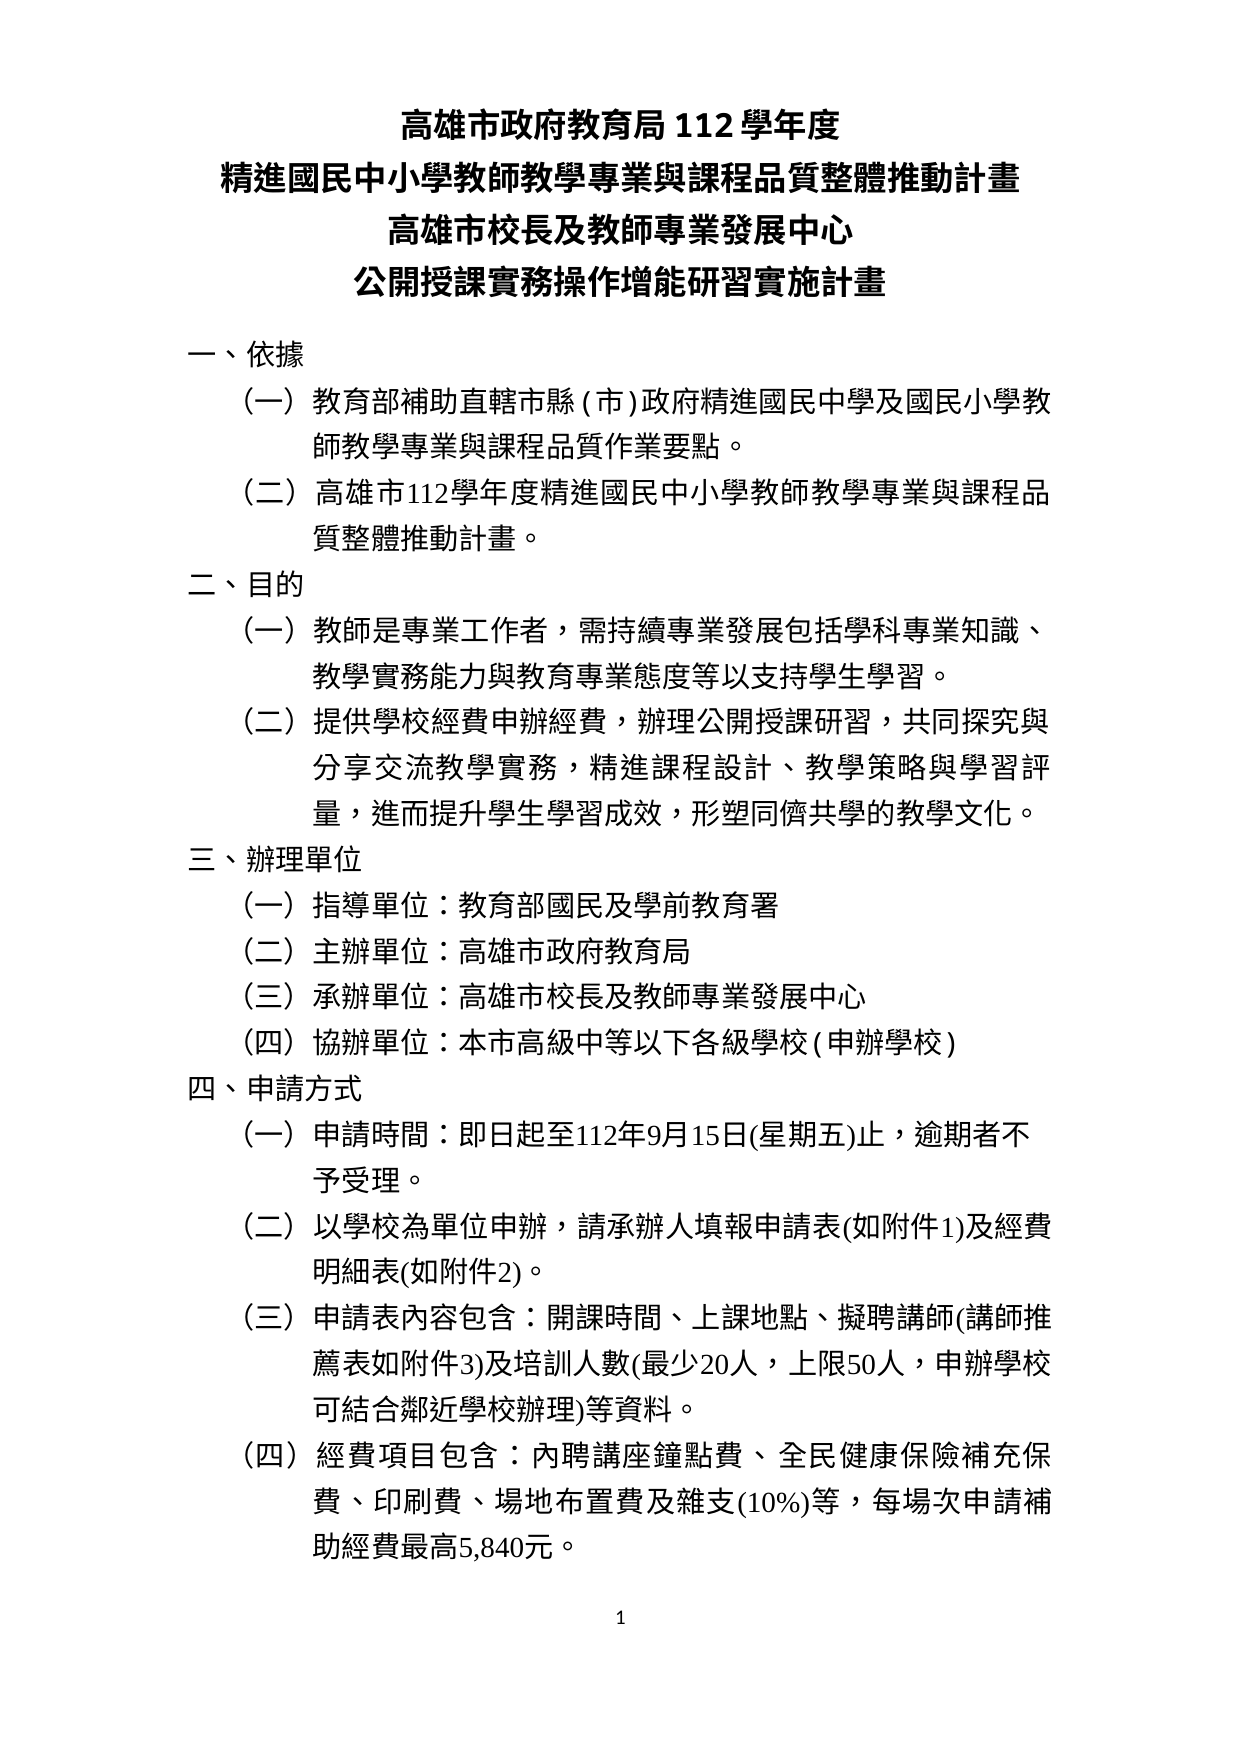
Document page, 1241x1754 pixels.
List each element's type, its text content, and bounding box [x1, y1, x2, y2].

text 高雄市校長及教師專業發展中心 [187, 200, 1053, 252]
text 二、目的 [187, 559, 1053, 604]
text 三、辦理單位 [187, 834, 1053, 879]
text （三）申請表內容包含：開課時間、上課地點、擬聘講師(講師推薦表如附件3)及培訓人數(最少20人，上限50人，申辦學校可結合鄰近學校辦理)等資料。 [225, 1292, 1053, 1429]
text （二）主辦單位：高雄市政府教育局 [225, 925, 1053, 971]
text （二）提供學校經費申辦經費，辦理公開授課研習，共同探究與分享交流教學實務，精進課程設計、教學策略與學習評量，進而提升學生學習成效，形塑同儕共學的教學文化。 [225, 696, 1053, 834]
text 一、依據 [187, 323, 1053, 375]
text （一）指導單位：教育部國民及學前教育署 [225, 879, 1053, 925]
text 精進國民中小學教師教學專業與課程品質整體推動計畫 [187, 148, 1053, 200]
text （四）經費項目包含：內聘講座鐘點費、全民健康保險補充保費、印刷費、場地布置費及雜支(10%)等，每場次申請補助經費最高5,840元。 [225, 1429, 1053, 1567]
text （二）以學校為單位申辦，請承辦人填報申請表(如附件1)及經費明細表(如附件2)。 [225, 1200, 1053, 1292]
text （三）承辦單位：高雄市校長及教師專業發展中心 [225, 971, 1053, 1017]
text 四、申請方式 [187, 1063, 1053, 1109]
text 公開授課實務操作增能研習實施計畫 [187, 252, 1053, 304]
text 高雄市政府教育局112學年度 [187, 96, 1053, 148]
text （一）申請時間：即日起至112年9月15日(星期五)止，逾期者不予受理。 [225, 1109, 1053, 1200]
text （一）教育部補助直轄市縣(市)政府精進國民中學及國民小學教師教學專業與課程品質作業要點。 [225, 375, 1053, 467]
text （四）協辦單位：本市高級中等以下各級學校(申辦學校) [225, 1017, 1053, 1063]
text （一）教師是專業工作者，需持續專業發展包括學科專業知識、教學實務能力與教育專業態度等以支持學生學習。 [225, 604, 1053, 696]
text （二）高雄市112學年度精進國民中小學教師教學專業與課程品質整體推動計畫。 [225, 467, 1053, 559]
